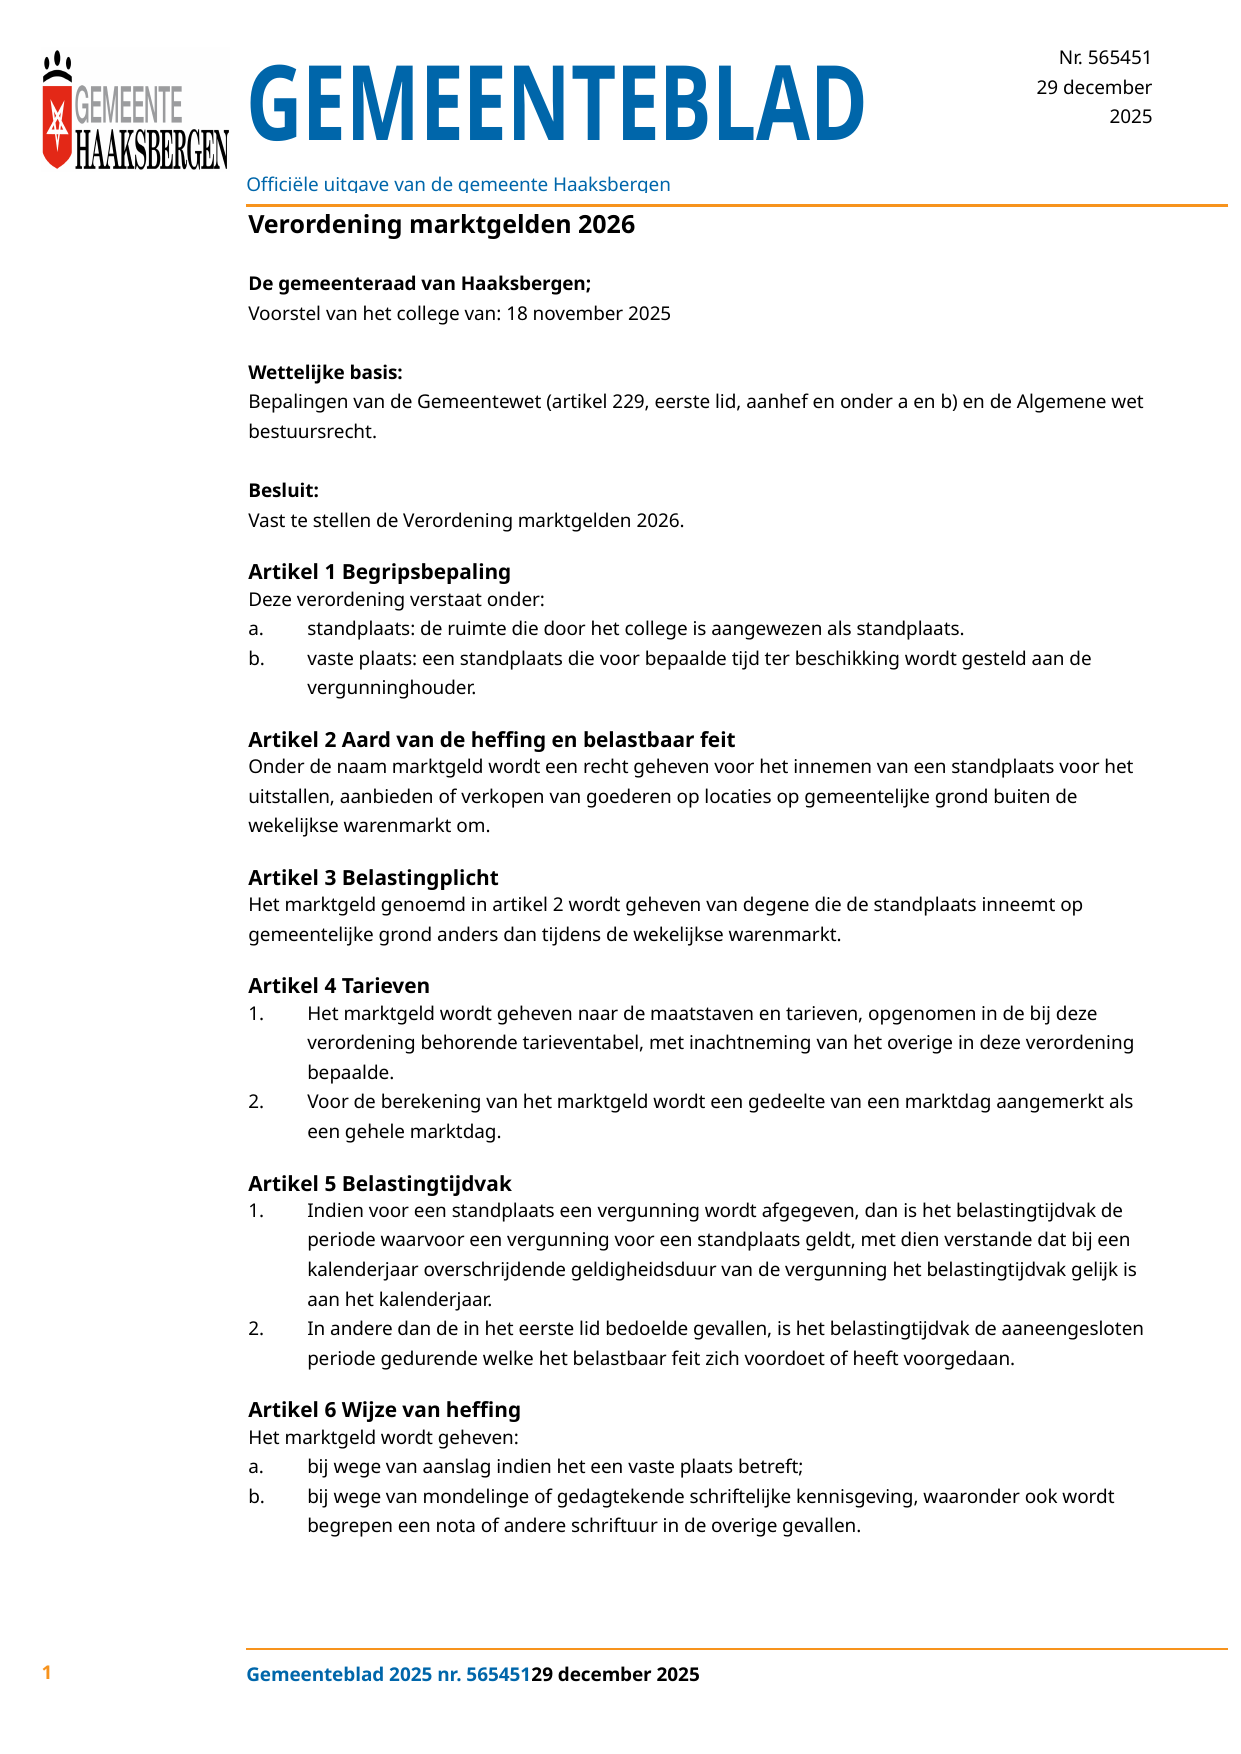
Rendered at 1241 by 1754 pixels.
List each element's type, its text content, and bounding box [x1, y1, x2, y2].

list In andere dan de in het eerste lid bedoelde gevallen, is het belastingtijdvak de aaneengesloten periode gedurende welke het belastbaar feit zich voordoet of heeft voorgedaan. [248, 1315, 1152, 1371]
text Artikel 2 Aard van de heffing en belastbaar feit [248, 725, 1152, 753]
list standplaats: de ruimte die door het college is aangewezen als standplaats. [248, 615, 1152, 641]
list Het marktgeld wordt geheven naar de maatstaven en tarieven, opgenomen in de bij deze verordening behorende tarieventabel, met inachtneming van het overige in deze verordening bepaalde. [248, 1000, 1152, 1085]
text Artikel 4 Tarieven [248, 971, 1152, 1000]
list Voor de berekening van het marktgeld wordt een gedeelte van een marktdag aangemerkt als een gehele marktdag. [248, 1089, 1152, 1144]
text Artikel 3 Belastingplicht [248, 863, 1152, 891]
picture [41, 47, 231, 172]
text Artikel 5 Belastingtijdvak [248, 1169, 1152, 1197]
list Indien voor een standplaats een vergunning wordt afgegeven, dan is het belastingtijdvak de periode waarvoor een vergunning voor een standplaats geldt, met dien verstande dat bij een kalenderjaar overschrijdende geldigheidsduur van de vergunning het belastingtijdvak gelijk is aan het kalenderjaar. [248, 1197, 1152, 1312]
list vaste plaats: een standplaats die voor bepaalde tijd ter beschikking wordt gesteld aan de vergunninghouder. [248, 645, 1152, 700]
list bij wege van aanslag indien het een vaste plaats betreft; [248, 1453, 1152, 1479]
text Vast te stellen de Verordening marktgelden 2026. [248, 507, 1152, 533]
text De gemeenteraad van Haaksbergen; [248, 270, 1152, 296]
text Wettelijke basis: [248, 359, 1152, 385]
text Deze verordening verstaat onder: [248, 586, 1152, 612]
text Artikel 1 Begripsbepaling [248, 557, 1152, 586]
text Verordening marktgelden 2026 [248, 207, 1152, 241]
text Besluit: [248, 477, 1152, 503]
text Onder de naam marktgeld wordt een recht geheven voor het innemen van een standplaats voor het uitstallen, aanbieden of verkopen van goederen op locaties op gemeentelijke grond buiten de wekelijkse warenmarkt om. [248, 753, 1152, 838]
text Bepalingen van de Gemeentewet (artikel 229, eerste lid, aanhef en onder a en b) en de Algemene wet bestuursrecht. [248, 389, 1152, 444]
text Het marktgeld wordt geheven: [248, 1424, 1152, 1449]
text Artikel 6 Wijze van heffing [248, 1395, 1152, 1424]
text Het marktgeld genoemd in artikel 2 wordt geheven van degene die de standplaats inneemt op gemeentelijke grond anders dan tijdens de wekelijkse warenmarkt. [248, 891, 1152, 947]
list bij wege van mondelinge of gedagtekende schriftelijke kennisgeving, waaronder ook wordt begrepen een nota of andere schriftuur in de overige gevallen. [248, 1483, 1152, 1538]
text Voorstel van het college van: 18 november 2025 [248, 300, 1152, 326]
